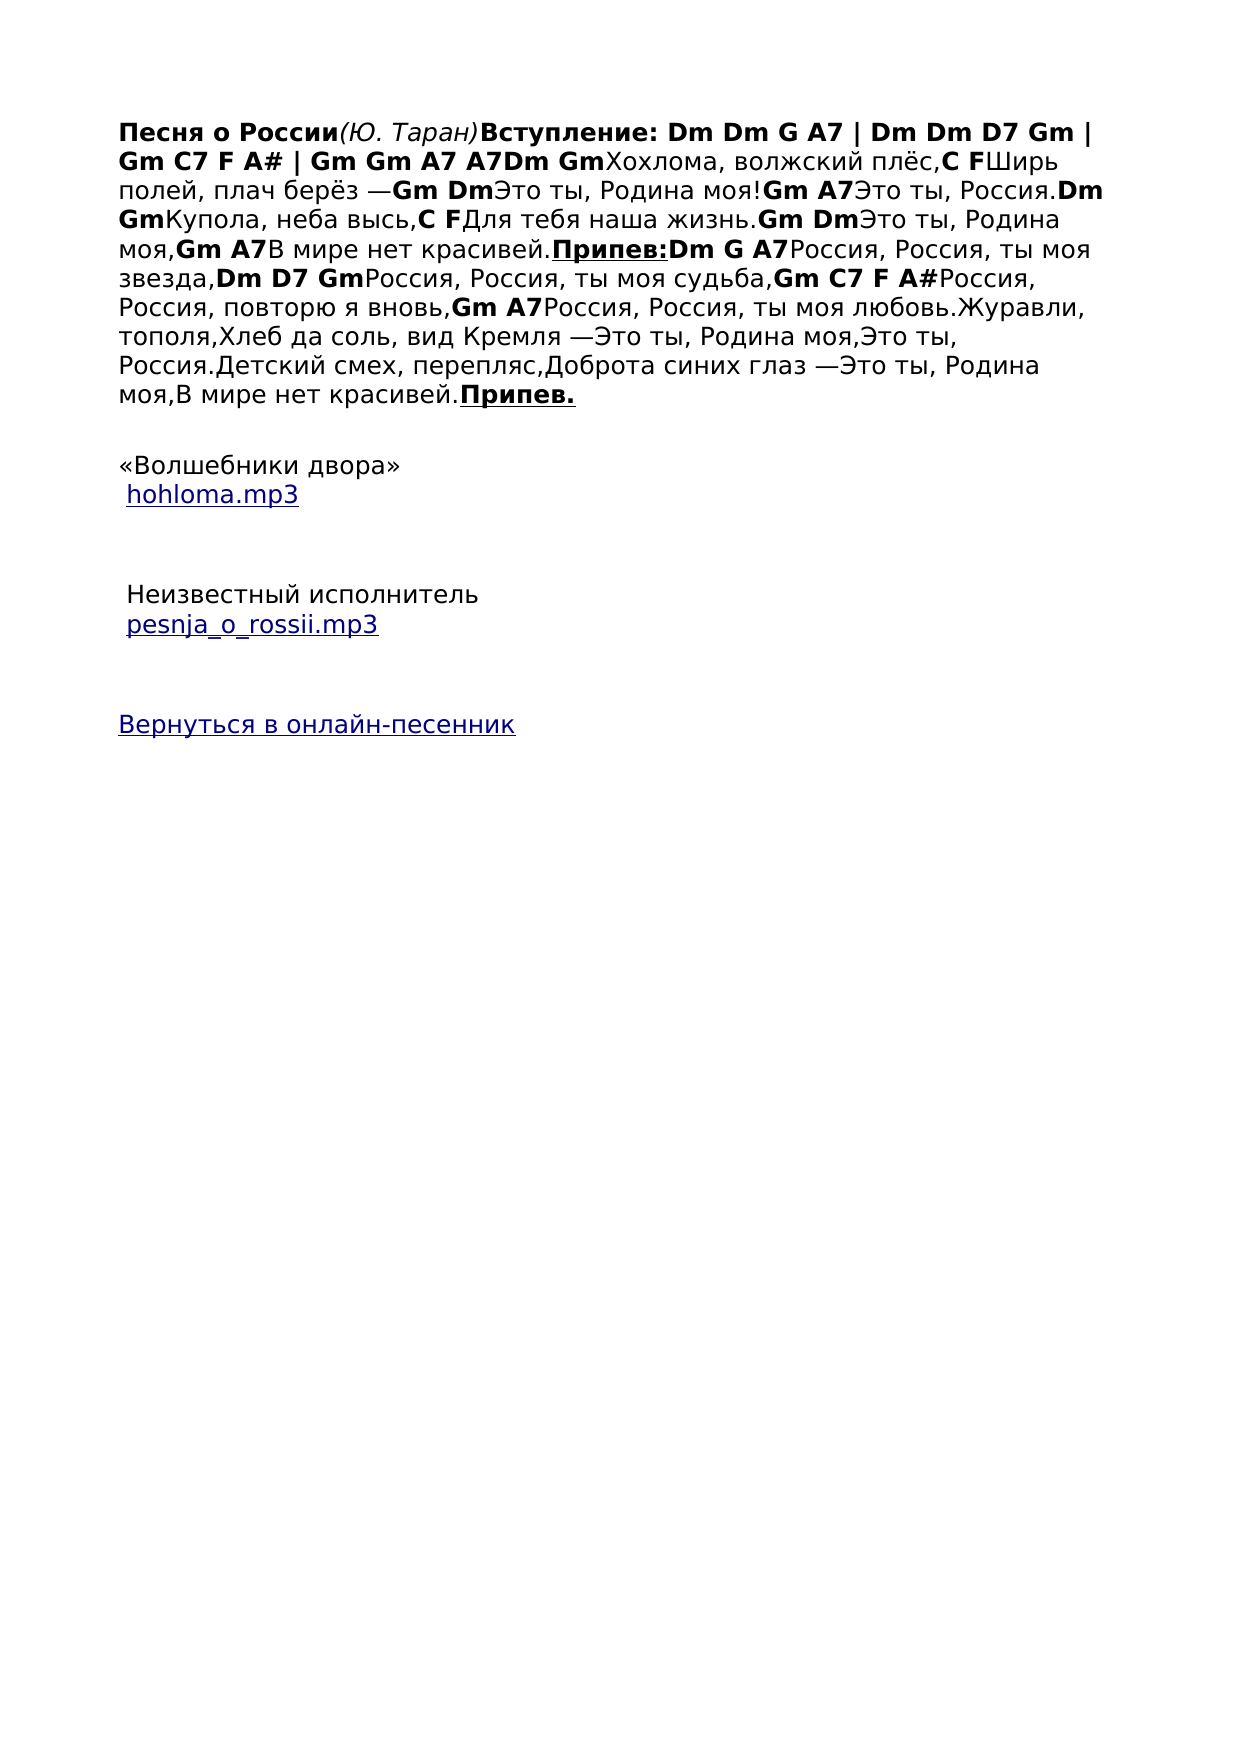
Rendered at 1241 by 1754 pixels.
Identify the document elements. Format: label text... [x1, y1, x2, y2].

text Вернуться в онлайн-песенник [118, 710, 1122, 739]
text Неизвестный исполнитель pesnja_o_rossii.mp3 [118, 551, 1122, 697]
text Песня о России(Ю. Таран)Вступление: Dm Dm G A7 | Dm Dm D7 Gm | Gm C7 F A# | Gm Gm A7 A7Dm GmХохлома, волжский плёс,C FШирь полей, плач берёз —Gm DmЭто ты, Родина моя!Gm A7Это ты, Россия.Dm GmКупола, неба высь,C FДля тебя наша жизнь.Gm DmЭто ты, Родина моя,Gm A7В мире нет красивей.Припев:Dm G A7Россия, Россия, ты моя звезда,Dm D7 GmРоссия, Россия, ты моя судьба,Gm C7 F A#Россия, Россия, повторю я вновь,Gm A7Россия, Россия, ты моя любовь.Журавли, тополя,Хлеб да соль, вид Кремля —Это ты, Родина моя,Это ты, Россия.Детский смех, перепляс,Доброта синих глаз —Это ты, Родина моя,В мире нет красивей.Припев. [118, 118, 1122, 439]
text «Волшебники двора» hohloma.mp3 [118, 451, 1122, 539]
